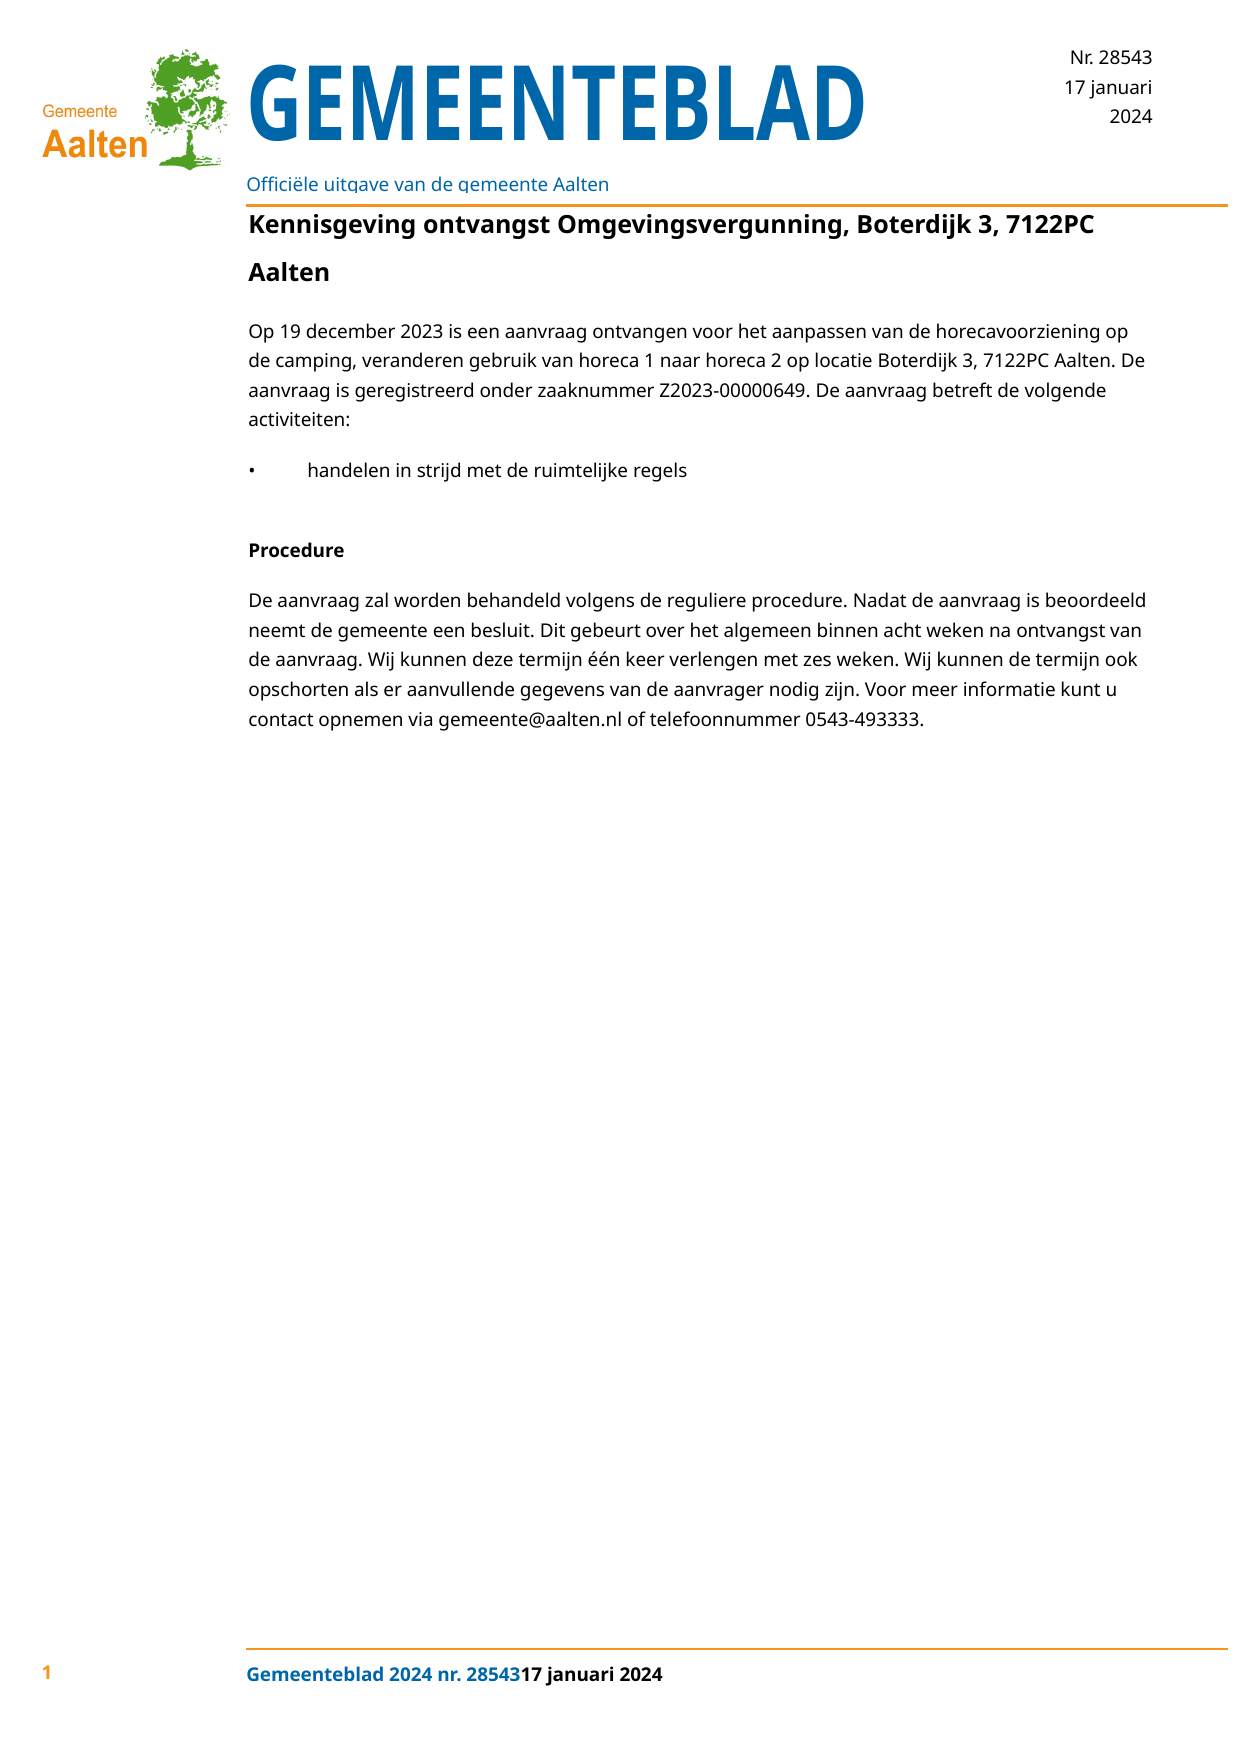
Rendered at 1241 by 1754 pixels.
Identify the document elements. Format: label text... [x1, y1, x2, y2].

text Op 19 december 2023 is een aanvraag ontvangen voor het aanpassen van de horecavoorziening op de camping, veranderen gebruik van horeca 1 naar horeca 2 op locatie Boterdijk 3, 7122PC Aalten. De aanvraag is geregistreerd onder zaaknummer Z2023-00000649. De aanvraag betreft de volgende activiteiten: [248, 318, 1152, 432]
text De aanvraag zal worden behandeld volgens de reguliere procedure. Nadat de aanvraag is beoordeeld neemt de gemeente een besluit. Dit gebeurt over het algemeen binnen acht weken na ontvangst van de aanvraag. Wij kunnen deze termijn één keer verlengen met zes weken. Wij kunnen de termijn ook opschorten als er aanvullende gegevens van de aanvrager nodig zijn. Voor meer informatie kunt u contact opnemen via gemeente@aalten.nl of telefoonnummer 0543-493333. [248, 587, 1152, 732]
list handelen in strijd met de ruimtelijke regels [248, 457, 1152, 483]
picture [41, 47, 231, 172]
text Procedure [248, 537, 1152, 563]
text Kennisgeving ontvangst Omgevingsvergunning, Boterdijk 3, 7122PC Aalten [248, 207, 1152, 288]
